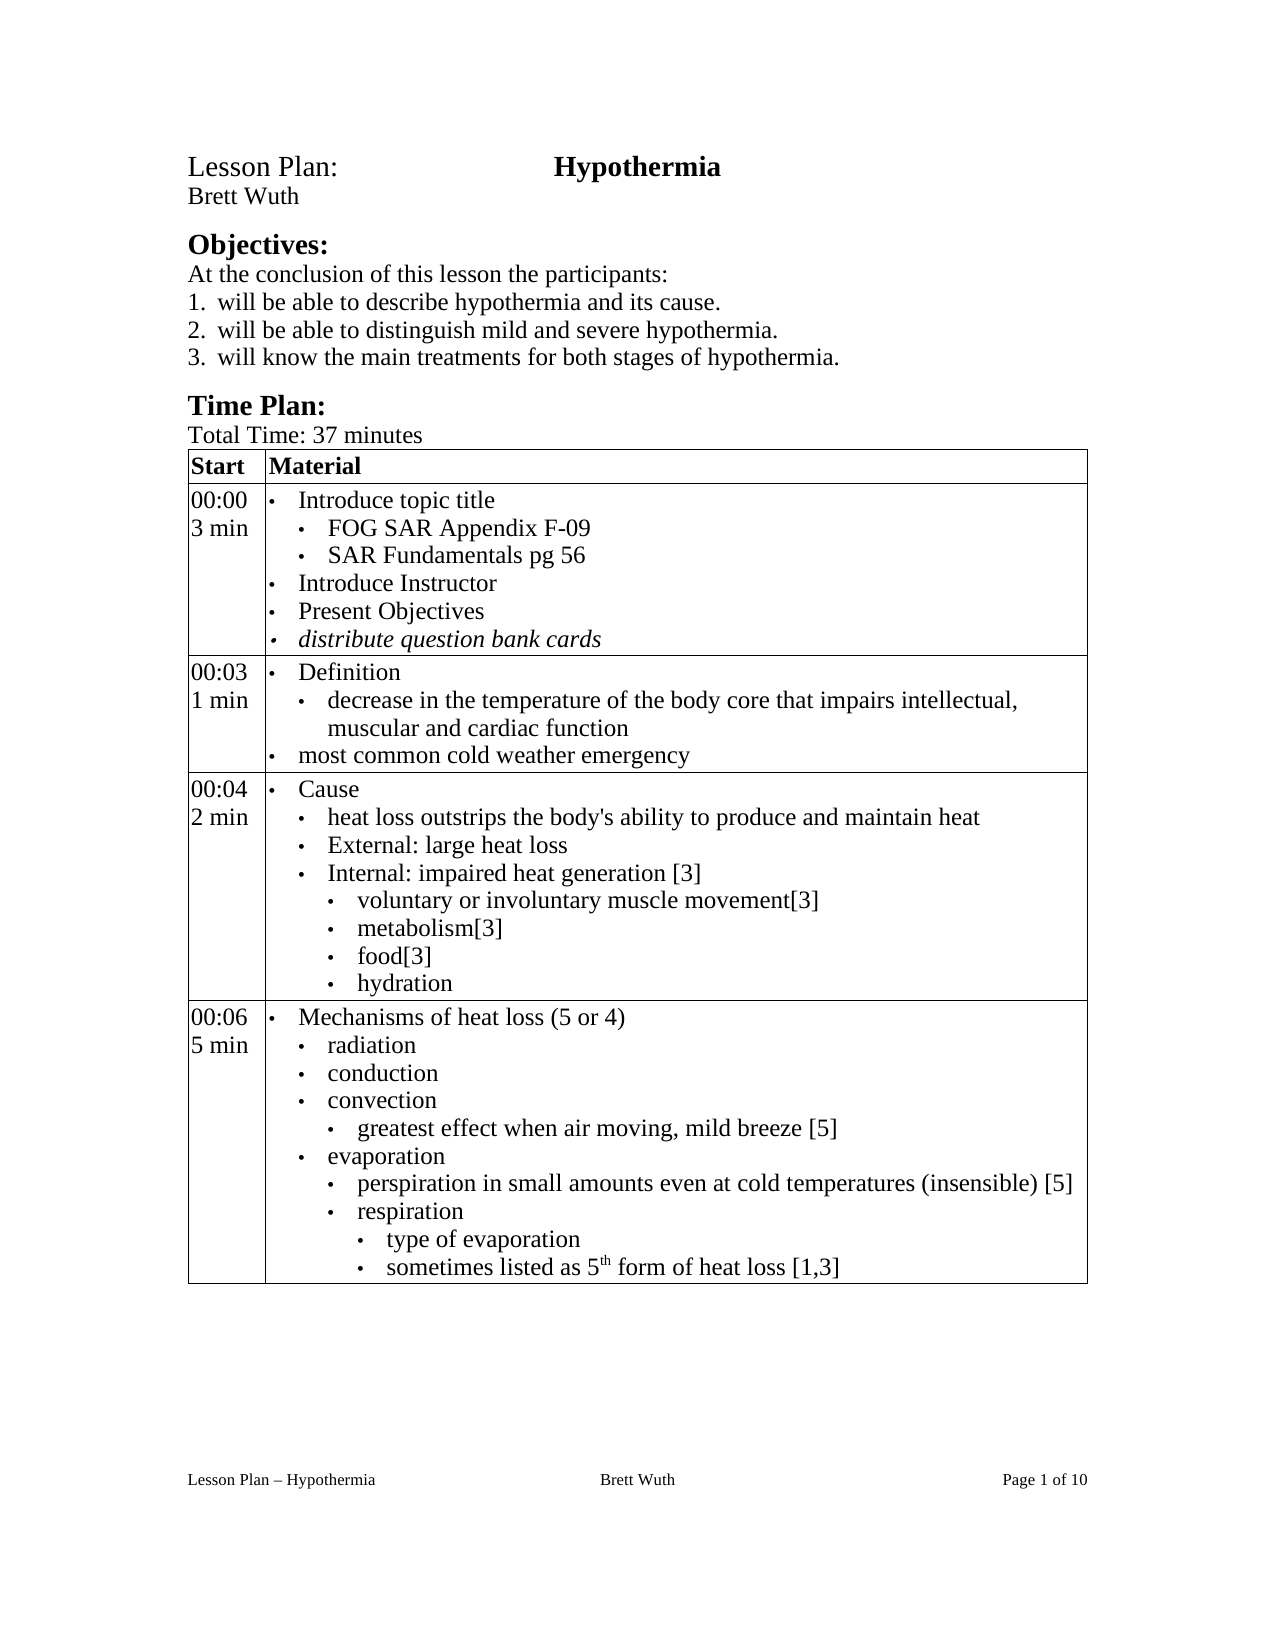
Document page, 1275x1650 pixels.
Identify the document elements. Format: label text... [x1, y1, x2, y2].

text Total Time: 37 minutes [187, 421, 1087, 449]
text Time Plan: [187, 389, 1087, 421]
text Objectives: [187, 228, 1087, 260]
list will be able to describe hypothermia and its cause. [187, 288, 1087, 316]
table_cell 00:06 5 min [189, 1001, 265, 1283]
table_cell Cause heat loss outstrips the body's ability to produce and maintain heat External: large heat loss Internal: impaired heat generation [3] voluntary or involuntary muscle movement[3] metabolism[3] food[3] hydration [266, 773, 1087, 1000]
table_header Start [189, 450, 265, 483]
list will be able to distinguish mild and severe hypothermia. [187, 316, 1087, 343]
text At the conclusion of this lesson the participants: [187, 260, 1087, 288]
table_cell 00:03 1 min [189, 656, 265, 772]
table_cell Definition decrease in the temperature of the body core that impairs intellectual, muscular and cardiac function most common cold weather emergency [266, 656, 1087, 772]
text Lesson Plan: Hypothermia [187, 150, 1087, 182]
table_cell Mechanisms of heat loss (5 or 4) radiation conduction convection greatest effect when air moving, mild breeze [5] evaporation perspiration in small amounts even at cold temperatures (insensible) [5] respiration type of evaporation sometimes listed as 5th form of heat loss [1,3] [266, 1001, 1087, 1283]
list will know the main treatments for both stages of hypothermia. [187, 343, 1087, 371]
table_header Material [266, 450, 1087, 483]
table_cell Introduce topic title FOG SAR Appendix F-09 SAR Fundamentals pg 56 Introduce Instructor Present Objectives distribute question bank cards [266, 484, 1087, 655]
text Brett Wuth [187, 182, 1087, 210]
table_cell 00:04 2 min [189, 773, 265, 1000]
table_cell 00:00 3 min [189, 484, 265, 655]
